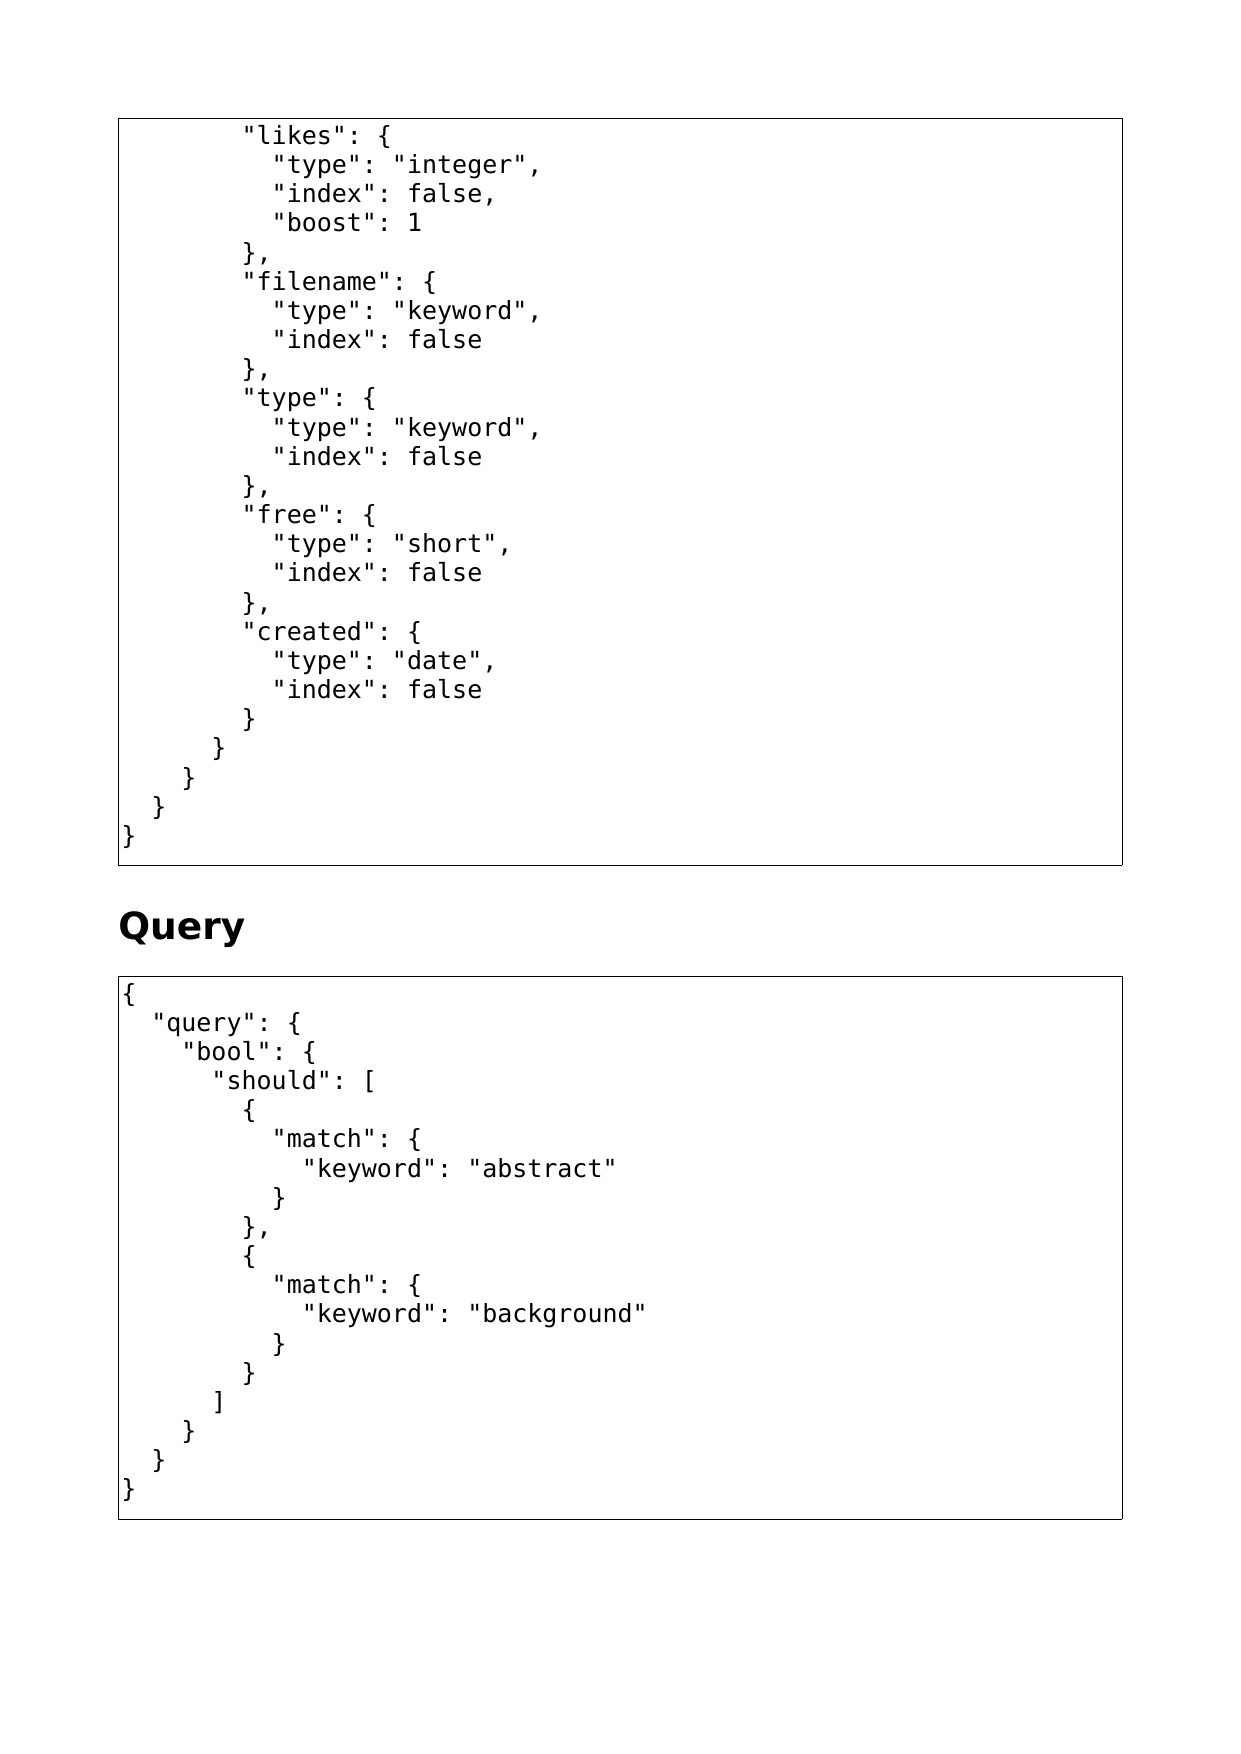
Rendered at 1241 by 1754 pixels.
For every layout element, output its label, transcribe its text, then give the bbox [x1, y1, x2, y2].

subtitle Query [118, 905, 1122, 948]
table_header { "query": { "bool": { "should": [ { "match": { "keyword": "abstract" } }, { "match": { "keyword": "background" } } ] } } } [119, 977, 1122, 1518]
table_header "likes": { "type": "integer", "index": false, "boost": 1 }, "filename": { "type": "keyword", "index": false }, "type": { "type": "keyword", "index": false }, "free": { "type": "short", "index": false }, "created": { "type": "date", "index": false } } } } } [119, 119, 1122, 865]
